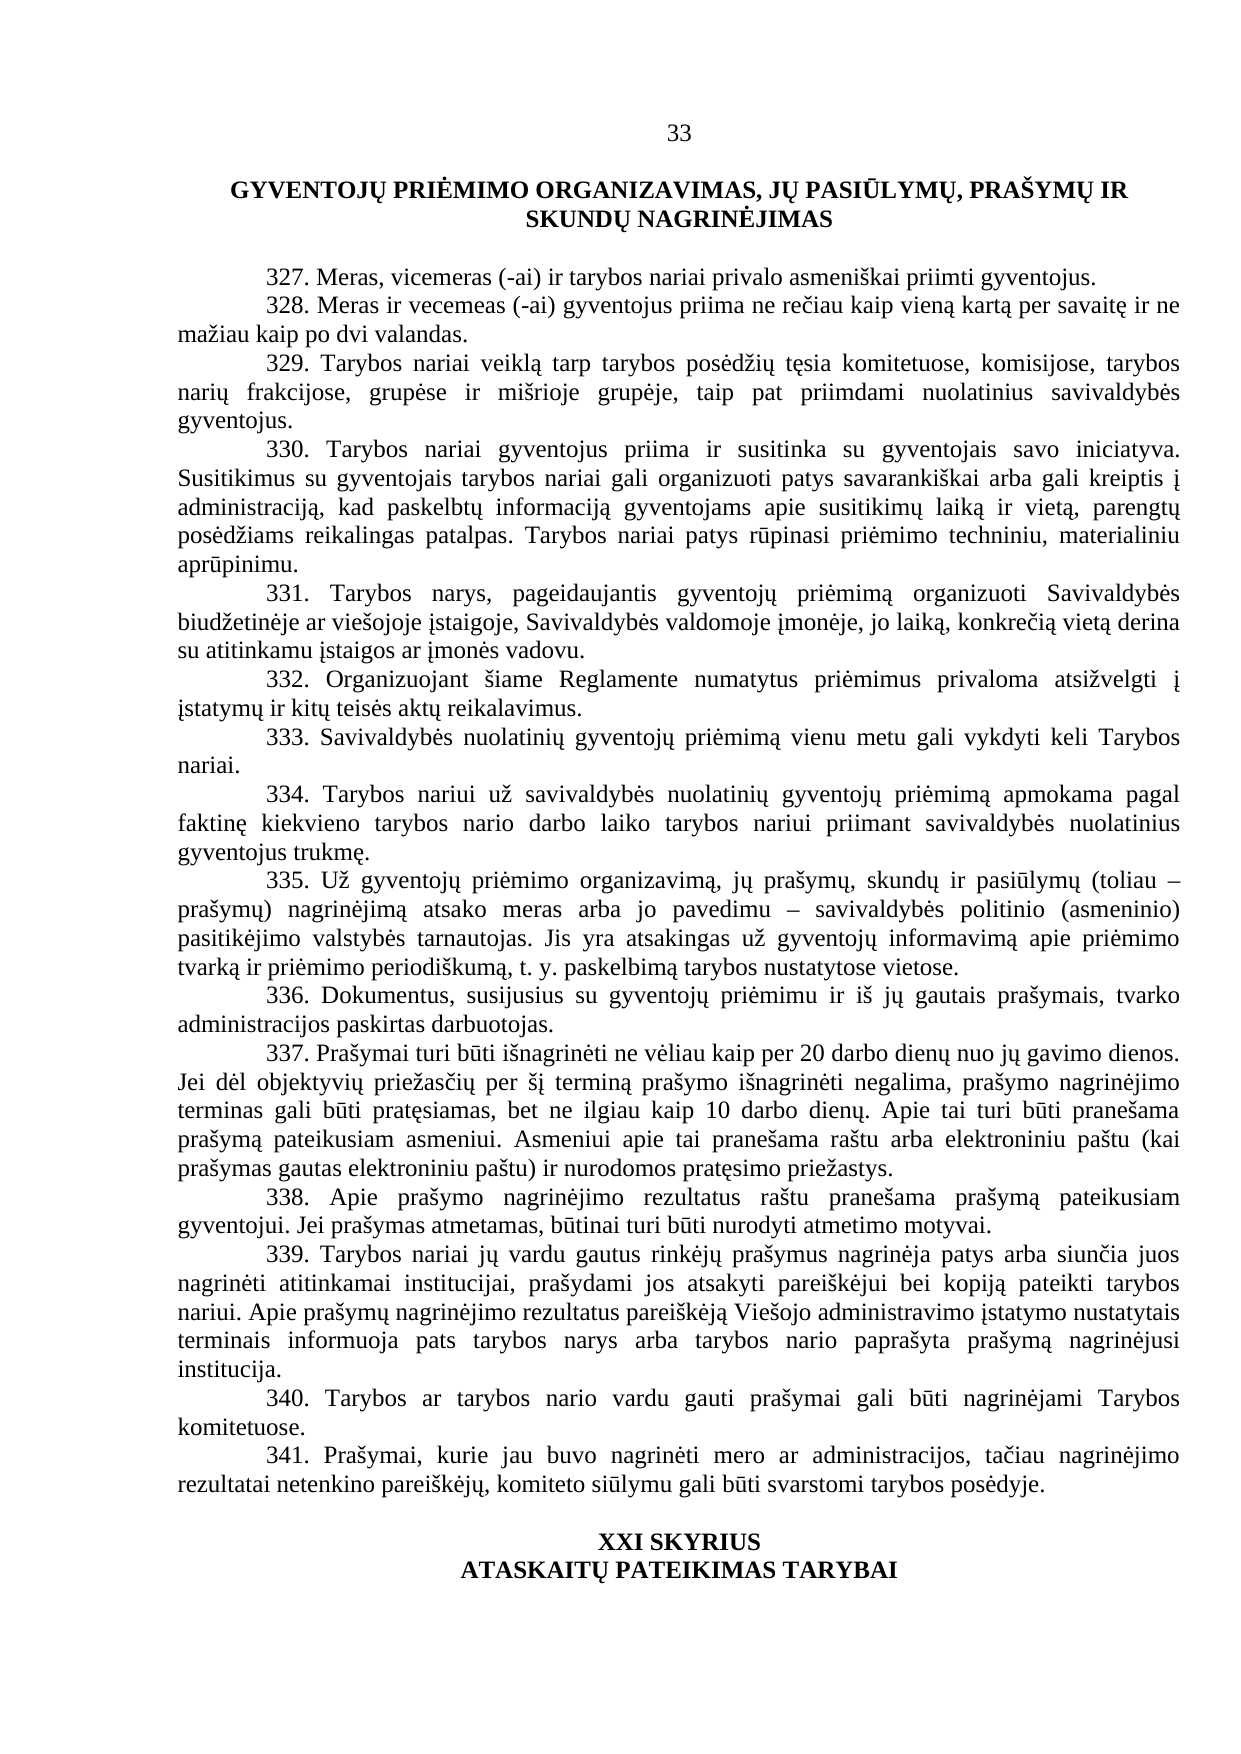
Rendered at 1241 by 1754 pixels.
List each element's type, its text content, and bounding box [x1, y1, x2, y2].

text 331. Tarybos narys, pageidaujantis gyventojų priėmimą organizuoti Savivaldybės biudžetinėje ar viešojoje įstaigoje, Savivaldybės valdomoje įmonėje, jo laiką, konkrečią vietą derina su atitinkamu įstaigos ar įmonės vadovu. [177, 578, 1181, 664]
text 328. Meras ir vecemeas (-ai) gyventojus priima ne rečiau kaip vieną kartą per savaitę ir ne mažiau kaip po dvi valandas. [177, 291, 1181, 348]
text XXI SKYRIUS [177, 1527, 1181, 1556]
text ATASKAITŲ PATEIKIMAS TARYBAI [177, 1556, 1181, 1584]
text 336. Dokumentus, susijusius su gyventojų priėmimu ir iš jų gautais prašymais, tvarko administracijos paskirtas darbuotojas. [177, 981, 1181, 1038]
text 329. Tarybos nariai veiklą tarp tarybos posėdžių tęsia komitetuose, komisijose, tarybos narių frakcijose, grupėse ir mišrioje grupėje, taip pat priimdami nuolatinius savivaldybės gyventojus. [177, 348, 1181, 434]
text 340. Tarybos ar tarybos nario vardu gauti prašymai gali būti nagrinėjami Tarybos komitetuose. [177, 1383, 1181, 1441]
text 341. Prašymai, kurie jau buvo nagrinėti mero ar administracijos, tačiau nagrinėjimo rezultatai netenkino pareiškėjų, komiteto siūlymu gali būti svarstomi tarybos posėdyje. [177, 1441, 1181, 1498]
text 339. Tarybos nariai jų vardu gautus rinkėjų prašymus nagrinėja patys arba siunčia juos nagrinėti atitinkamai institucijai, prašydami jos atsakyti pareiškėjui bei kopiją pateikti tarybos nariui. Apie prašymų nagrinėjimo rezultatus pareiškėją Viešojo administravimo įstatymo nustatytais terminais informuoja pats tarybos narys arba tarybos nario paprašyta prašymą nagrinėjusi institucija. [177, 1239, 1181, 1383]
text 327. Meras, vicemeras (-ai) ir tarybos nariai privalo asmeniškai priimti gyventojus. [177, 262, 1181, 291]
text 334. Tarybos nariui už savivaldybės nuolatinių gyventojų priėmimą apmokama pagal faktinę kiekvieno tarybos nario darbo laiko tarybos nariui priimant savivaldybės nuolatinius gyventojus trukmę. [177, 779, 1181, 866]
text 335. Už gyventojų priėmimo organizavimą, jų prašymų, skundų ir pasiūlymų (toliau – prašymų) nagrinėjimą atsako meras arba jo pavedimu – savivaldybės politinio (asmeninio) pasitikėjimo valstybės tarnautojas. Jis yra atsakingas už gyventojų informavimą apie priėmimo tvarką ir priėmimo periodiškumą, t. y. paskelbimą tarybos nustatytose vietose. [177, 866, 1181, 981]
text GYVENTOJŲ PRIĖMIMO ORGANIZAVIMAS, JŲ PASIŪLYMŲ, PRAŠYMŲ IR SKUNDŲ NAGRINĖJIMAS [177, 176, 1181, 233]
text 332. Organizuojant šiame Reglamente numatytus priėmimus privaloma atsižvelgti į įstatymų ir kitų teisės aktų reikalavimus. [177, 664, 1181, 722]
text 330. Tarybos nariai gyventojus priima ir susitinka su gyventojais savo iniciatyva. Susitikimus su gyventojais tarybos nariai gali organizuoti patys savarankiškai arba gali kreiptis į administraciją, kad paskelbtų informaciją gyventojams apie susitikimų laiką ir vietą, parengtų posėdžiams reikalingas patalpas. Tarybos nariai patys rūpinasi priėmimo techniniu, materialiniu aprūpinimu. [177, 434, 1181, 578]
text 333. Savivaldybės nuolatinių gyventojų priėmimą vienu metu gali vykdyti keli Tarybos nariai. [177, 722, 1181, 779]
text 338. Apie prašymo nagrinėjimo rezultatus raštu pranešama prašymą pateikusiam gyventojui. Jei prašymas atmetamas, būtinai turi būti nurodyti atmetimo motyvai. [177, 1182, 1181, 1239]
text 337. Prašymai turi būti išnagrinėti ne vėliau kaip per 20 darbo dienų nuo jų gavimo dienos. Jei dėl objektyvių priežasčių per šį terminą prašymo išnagrinėti negalima, prašymo nagrinėjimo terminas gali būti pratęsiamas, bet ne ilgiau kaip 10 darbo dienų. Apie tai turi būti pranešama prašymą pateikusiam asmeniui. Asmeniui apie tai pranešama raštu arba elektroniniu paštu (kai prašymas gautas elektroniniu paštu) ir nurodomos pratęsimo priežastys. [177, 1038, 1181, 1182]
